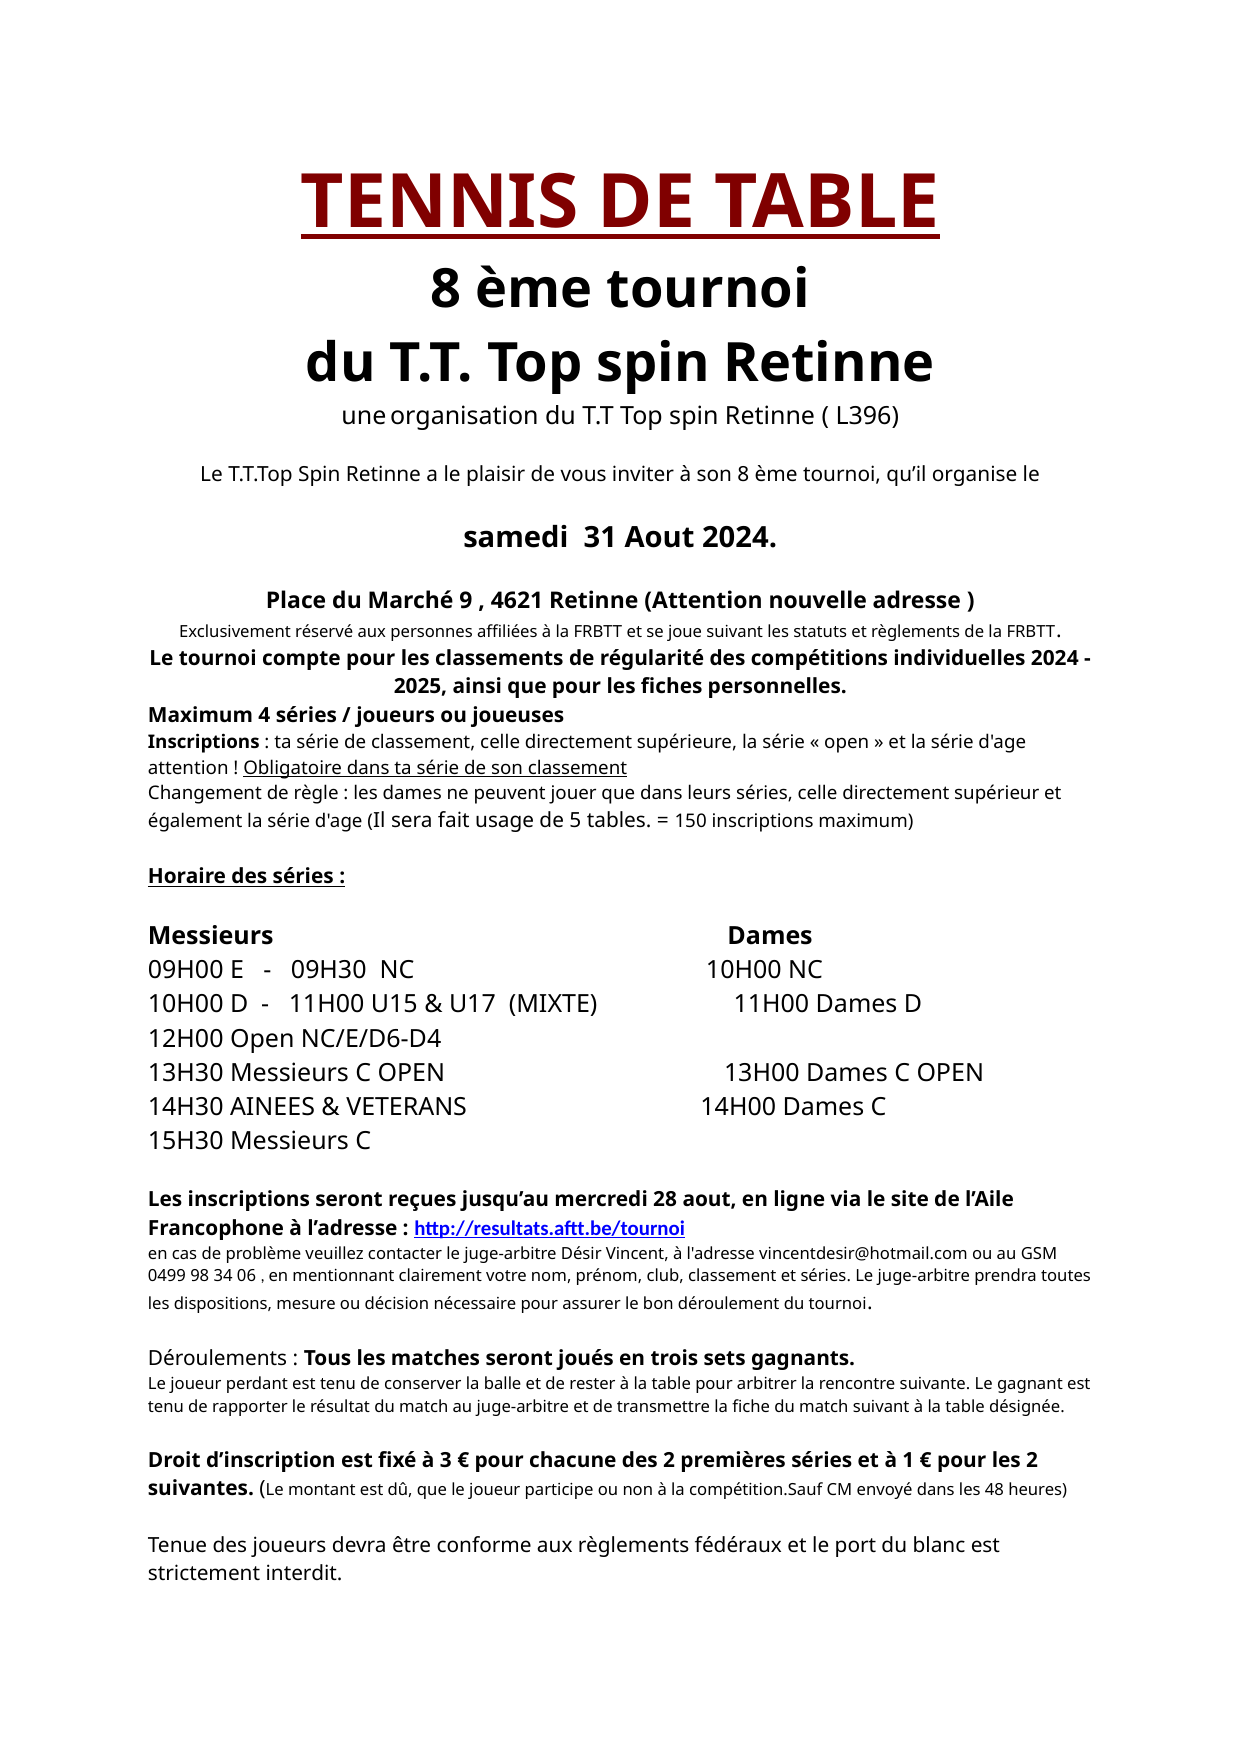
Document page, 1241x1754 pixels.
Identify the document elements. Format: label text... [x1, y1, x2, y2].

text Le T.T.Top Spin Retinne a le plaisir de vous inviter à son 8 ème tournoi, qu’il organise le [148, 459, 1093, 488]
text Exclusivement réservé aux personnes affiliées à la FRBTT et se joue suivant les statuts et règlements de la FRBTT. [148, 615, 1093, 643]
text Le tournoi compte pour les classements de régularité des compétitions individuelles 2024 - 2025, ainsi que pour les fiches personnelles. [148, 643, 1093, 700]
text Tenue des joueurs devra être conforme aux règlements fédéraux et le port du blanc est strictement interdit. [148, 1530, 1093, 1587]
text Messieurs Dames [148, 918, 1093, 952]
text Maximum 4 séries / joueurs ou joueuses [148, 700, 1093, 728]
text 12H00 Open NC/E/D6-D4 [148, 1020, 1093, 1054]
text Droit d’inscription est fixé à 3 € pour chacune des 2 premières séries et à 1 € pour les 2 suivantes. (Le montant est dû, que le joueur participe ou non à la compétition.Sauf CM envoyé dans les 48 heures) [148, 1445, 1093, 1502]
text Déroulements : Tous les matches seront joués en trois sets gagnants. [148, 1343, 1093, 1372]
text du T.T. Top spin Retinne [148, 323, 1093, 397]
text 09H00 E - 09H30 NC 10H00 NC [148, 952, 1093, 986]
text 14H30 AINEES & VETERANS 14H00 Dames C [148, 1088, 1093, 1122]
text Place du Marché 9 , 4621 Retinne (Attention nouvelle adresse ) [148, 583, 1093, 615]
text Horaire des séries : [148, 862, 1093, 890]
text 13H30 Messieurs C OPEN 13H00 Dames C OPEN [148, 1054, 1093, 1088]
text 15H30 Messieurs C [148, 1122, 1093, 1156]
text Les inscriptions seront reçues jusqu’au mercredi 28 aout, en ligne via le site de l’Aile Francophone à l’adresse : http://resultats.aftt.be/tournoi [148, 1184, 1093, 1241]
text 8 ème tournoi [148, 250, 1093, 323]
text Le joueur perdant est tenu de conserver la balle et de rester à la table pour arbitrer la rencontre suivante. Le gagnant est tenu de rapporter le résultat du match au juge-arbitre et de transmettre la fiche du match suivant à la table désignée. [148, 1372, 1093, 1417]
text TENNIS DE TABLE [148, 148, 1093, 250]
text en cas de problème veuillez contacter le juge-arbitre Désir Vincent, à l'adresse vincentdesir@hotmail.com ou au GSM 0499 98 34 06 , en mentionnant clairement votre nom, prénom, club, classement et séries. Le juge-arbitre prendra toutes les dispositions, mesure ou décision nécessaire pour assurer le bon déroulement du tournoi. [148, 1241, 1093, 1315]
text une organisation du T.T Top spin Retinne ( L396) [148, 397, 1093, 431]
text Inscriptions : ta série de classement, celle directement supérieure, la série « open » et la série d'age attention ! Obligatoire dans ta série de son classement [148, 728, 1093, 779]
text Changement de règle : les dames ne peuvent jouer que dans leurs séries, celle directement supérieur et également la série d'age (Il sera fait usage de 5 tables. = 150 inscriptions maximum) [148, 779, 1093, 833]
text 10H00 D - 11H00 U15 & U17 (MIXTE) 11H00 Dames D [148, 986, 1093, 1020]
text samedi 31 Aout 2024. [148, 516, 1093, 556]
